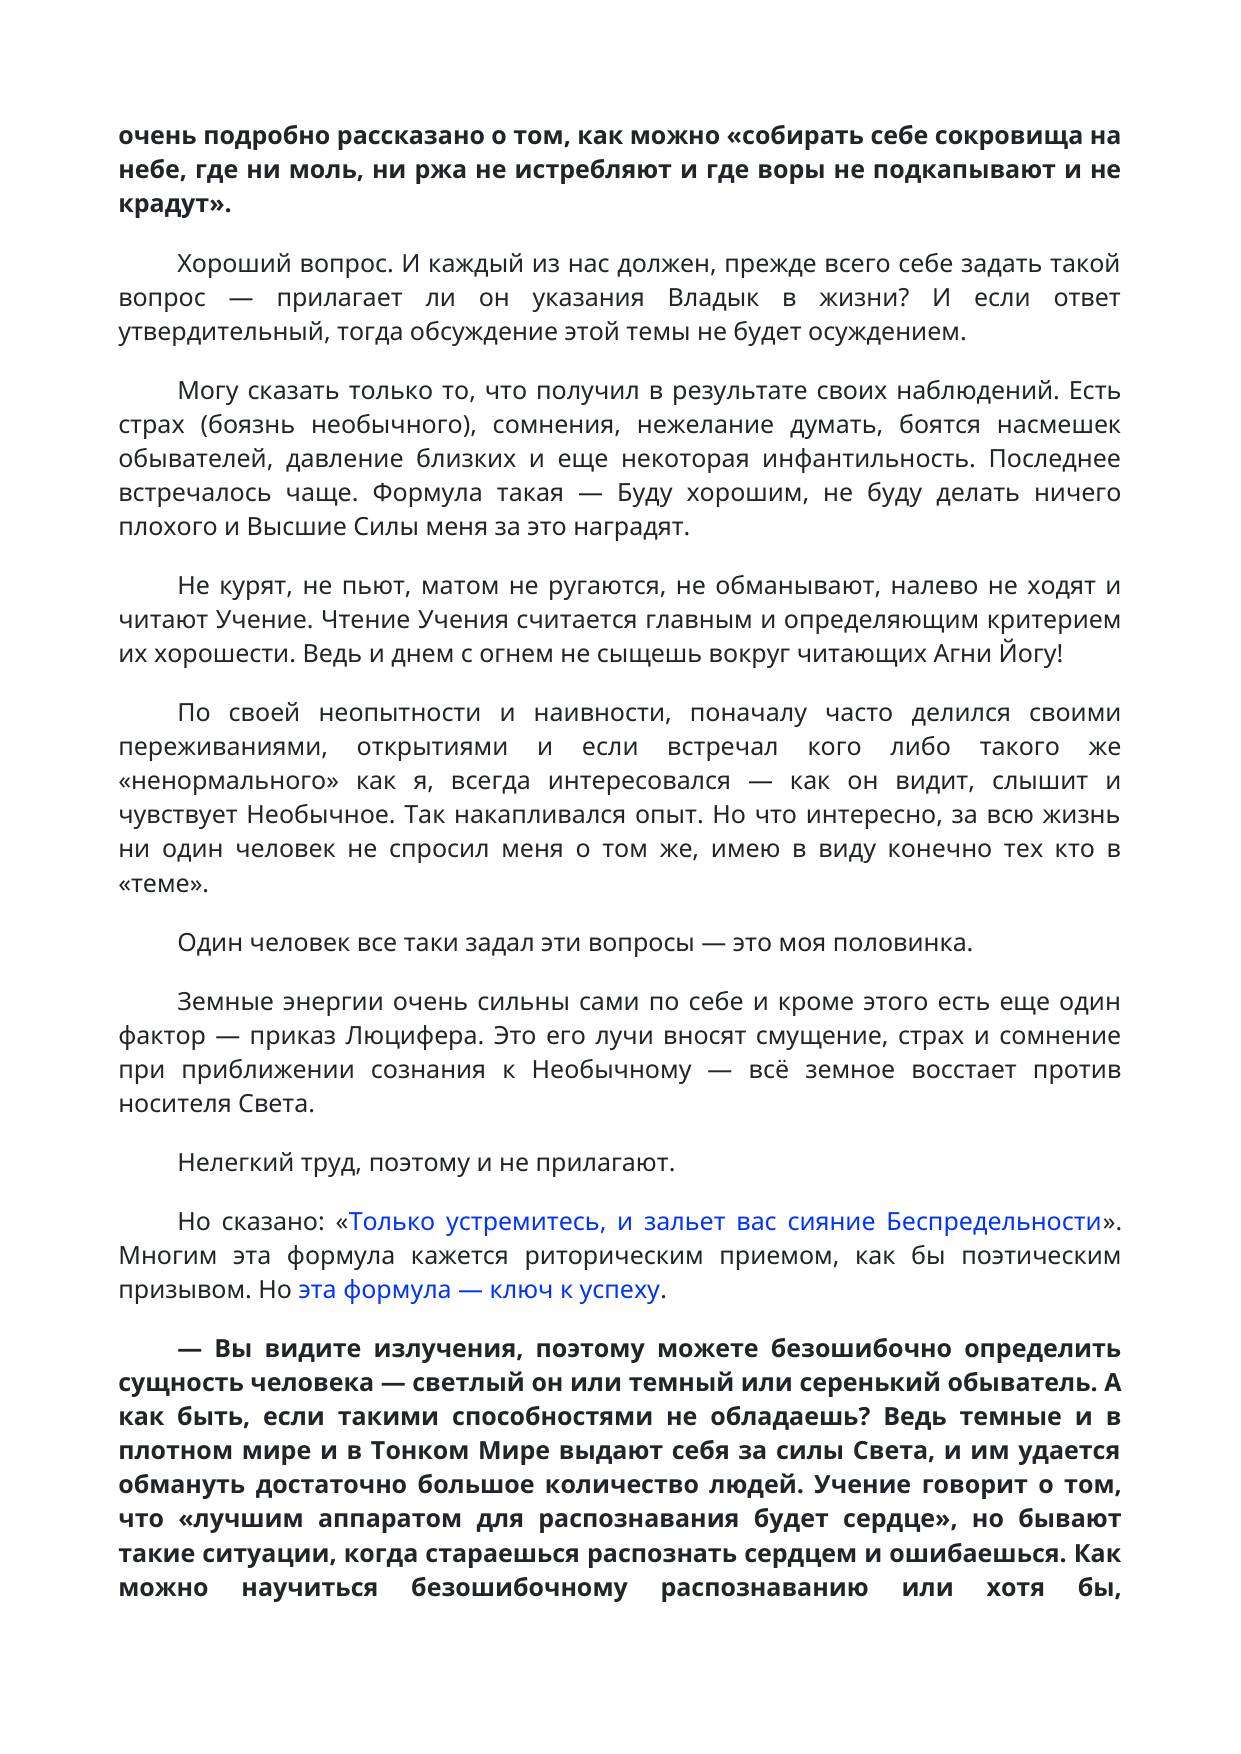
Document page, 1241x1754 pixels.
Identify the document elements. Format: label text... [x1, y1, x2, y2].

text Не курят, не пьют, матом не ругаются, не обманывают, налево не ходят и читают Учение. Чтение Учения считается главным и определяющим критерием их хорошести. Ведь и днем с огнем не сыщешь вокруг читающих Агни Йогу! [118, 568, 1122, 670]
text Хороший вопрос. И каждый из нас должен, прежде всего себе задать такой вопрос — прилагает ли он указания Владык в жизни? И если ответ утвердительный, тогда обсуждение этой темы не будет осуждением. [118, 245, 1122, 347]
text очень подробно рассказано о том, как можно «собирать себе сокровища на небе, где ни моль, ни ржа не истребляют и где воры не подкапывают и не крадут». [118, 118, 1122, 220]
text Один человек все таки задал эти вопросы — это моя половинка. [118, 924, 1122, 958]
text По своей неопытности и наивности, поначалу часто делился своими переживаниями, открытиями и если встречал кого либо такого же «ненормального» как я, всегда интересовался — как он видит, слышит и чувствует Необычное. Так накапливался опыт. Но что интересно, за всю жизнь ни один человек не спросил меня о том же, имею в виду конечно тех кто в «теме». [118, 695, 1122, 899]
text Но сказано: «Только устремитесь, и зальет вас сияние Беспредельности». Многим эта формула кажется риторическим приемом, как бы поэтическим призывом. Но эта формула — ключ к успеху. [118, 1204, 1122, 1306]
text Нелегкий труд, поэтому и не прилагают. [118, 1144, 1122, 1179]
text — Вы видите излучения, поэтому можете безошибочно определить сущность человека — светлый он или темный или серенький обыватель. А как быть, если такими способностями не обладаешь? Ведь темные и в плотном мире и в Тонком Мире выдают себя за силы Света, и им удается обмануть достаточно большое количество людей. Учение говорит о том, что «лучшим аппаратом для распознавания будет сердце», но бывают такие ситуации, когда стараешься распознать сердцем и ошибаешься. Как можно научиться безошибочному распознаванию или хотя бы, [118, 1331, 1122, 1603]
text Земные энергии очень сильны сами по себе и кроме этого есть еще один фактор — приказ Люцифера. Это его лучи вносят смущение, страх и сомнение при приближении сознания к Необычному — всё земное восстает против носителя Света. [118, 983, 1122, 1119]
text Могу сказать только то, что получил в результате своих наблюдений. Есть страх (боязнь необычного), сомнения, нежелание думать, боятся насмешек обывателей, давление близких и еще некоторая инфантильность. Последнее встречалось чаще. Формула такая — Буду хорошим, не буду делать ничего плохого и Высшие Силы меня за это наградят. [118, 372, 1122, 543]
